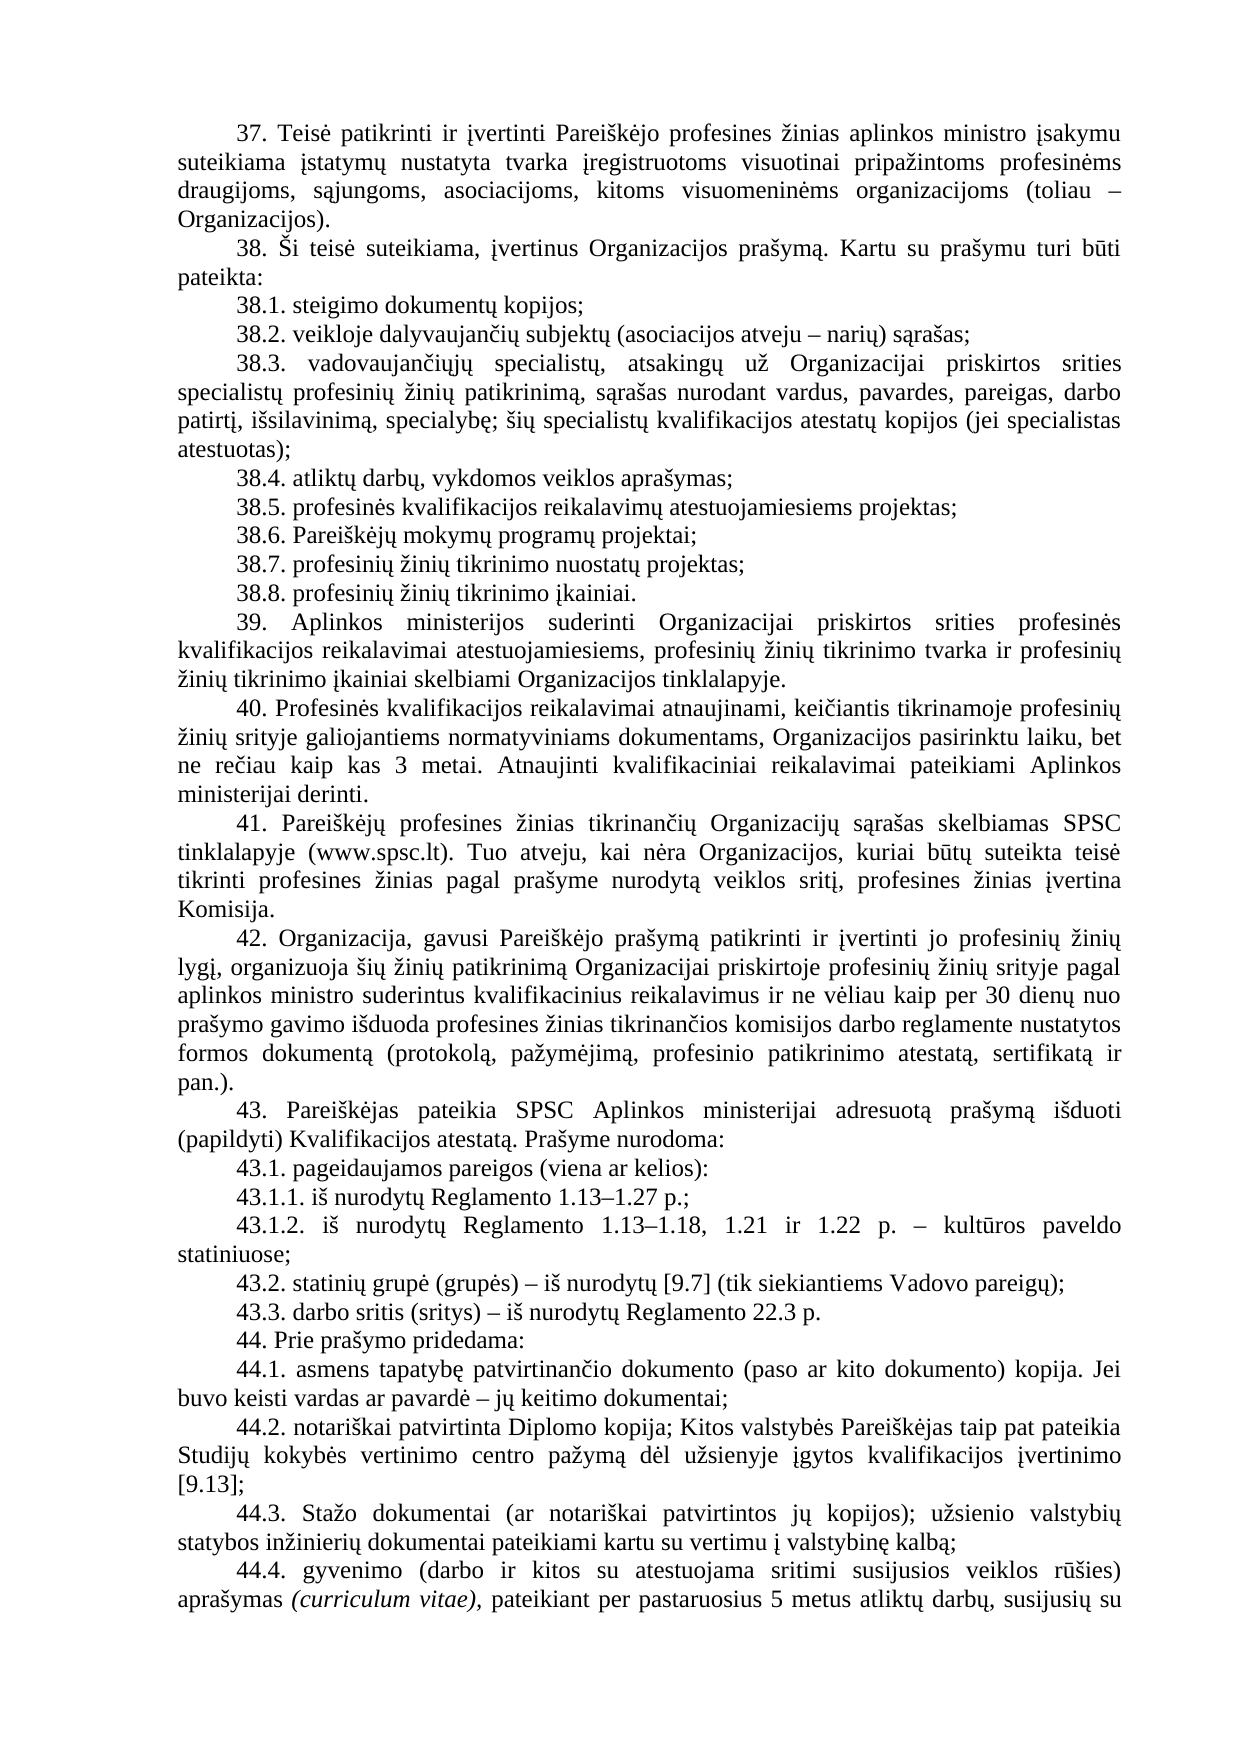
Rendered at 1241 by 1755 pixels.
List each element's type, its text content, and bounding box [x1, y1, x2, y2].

text 44. Prie prašymo pridedama: [177, 1326, 1122, 1354]
text 38.4. atliktų darbų, vykdomos veiklos aprašymas; [177, 463, 1122, 492]
text 43.2. statinių grupė (grupės) – iš nurodytų [9.7] (tik siekiantiems Vadovo pareigų); [177, 1268, 1122, 1297]
text 38.8. profesinių žinių tikrinimo įkainiai. [177, 578, 1122, 607]
text 38.6. Pareiškėjų mokymų programų projektai; [177, 521, 1122, 549]
text 38.3. vadovaujančiųjų specialistų, atsakingų už Organizacijai priskirtos srities specialistų profesinių žinių patikrinimą, sąrašas nurodant vardus, pavardes, pareigas, darbo patirtį, išsilavinimą, specialybę; šių specialistų kvalifikacijos atestatų kopijos (jei specialistas atestuotas); [177, 348, 1122, 463]
text 38.7. profesinių žinių tikrinimo nuostatų projektas; [177, 549, 1122, 578]
text 41. Pareiškėjų profesines žinias tikrinančių Organizacijų sąrašas skelbiamas SPSC tinklalapyje (www.spsc.lt). Tuo atveju, kai nėra Organizacijos, kuriai būtų suteikta teisė tikrinti profesines žinias pagal prašyme nurodytą veiklos sritį, profesines žinias įvertina Komisija. [177, 808, 1122, 923]
text 38. Ši teisė suteikiama, įvertinus Organizacijos prašymą. Kartu su prašymu turi būti pateikta: [177, 233, 1122, 291]
text 43.1.2. iš nurodytų Reglamento 1.13–1.18, 1.21 ir 1.22 p. – kultūros paveldo statiniuose; [177, 1211, 1122, 1268]
text 40. Profesinės kvalifikacijos reikalavimai atnaujinami, keičiantis tikrinamoje profesinių žinių srityje galiojantiems normatyviniams dokumentams, Organizacijos pasirinktu laiku, bet ne rečiau kaip kas 3 metai. Atnaujinti kvalifikaciniai reikalavimai pateikiami Aplinkos ministerijai derinti. [177, 693, 1122, 808]
text 44.1. asmens tapatybę patvirtinančio dokumento (paso ar kito dokumento) kopija. Jei buvo keisti vardas ar pavardė – jų keitimo dokumentai; [177, 1354, 1122, 1412]
text 43.3. darbo sritis (sritys) – iš nurodytų Reglamento 22.3 p. [177, 1297, 1122, 1326]
text 44.2. notariškai patvirtinta Diplomo kopija; Kitos valstybės Pareiškėjas taip pat pateikia Studijų kokybės vertinimo centro pažymą dėl užsienyje įgytos kvalifikacijos įvertinimo [9.13]; [177, 1412, 1122, 1498]
text 37. Teisė patikrinti ir įvertinti Pareiškėjo profesines žinias aplinkos ministro įsakymu suteikiama įstatymų nustatyta tvarka įregistruotoms visuotinai pripažintoms profesinėms draugijoms, sąjungoms, asociacijoms, kitoms visuomeninėms organizacijoms (toliau – Organizacijos). [177, 118, 1122, 233]
text 38.5. profesinės kvalifikacijos reikalavimų atestuojamiesiems projektas; [177, 492, 1122, 521]
text 44.3. Stažo dokumentai (ar notariškai patvirtintos jų kopijos); užsienio valstybių statybos inžinierių dokumentai pateikiami kartu su vertimu į valstybinę kalbą; [177, 1498, 1122, 1556]
text 42. Organizacija, gavusi Pareiškėjo prašymą patikrinti ir įvertinti jo profesinių žinių lygį, organizuoja šių žinių patikrinimą Organizacijai priskirtoje profesinių žinių srityje pagal aplinkos ministro suderintus kvalifikacinius reikalavimus ir ne vėliau kaip per 30 dienų nuo prašymo gavimo išduoda profesines žinias tikrinančios komisijos darbo reglamente nustatytos formos dokumentą (protokolą, pažymėjimą, profesinio patikrinimo atestatą, sertifikatą ir pan.). [177, 923, 1122, 1096]
text 43. Pareiškėjas pateikia SPSC Aplinkos ministerijai adresuotą prašymą išduoti (papildyti) Kvalifikacijos atestatą. Prašyme nurodoma: [177, 1096, 1122, 1153]
text 38.1. steigimo dokumentų kopijos; [177, 291, 1122, 319]
text 43.1.1. iš nurodytų Reglamento 1.13–1.27 p.; [177, 1182, 1122, 1211]
text 43.1. pageidaujamos pareigos (viena ar kelios): [177, 1153, 1122, 1182]
text 38.2. veikloje dalyvaujančių subjektų (asociacijos atveju – narių) sąrašas; [177, 319, 1122, 348]
text 39. Aplinkos ministerijos suderinti Organizacijai priskirtos srities profesinės kvalifikacijos reikalavimai atestuojamiesiems, profesinių žinių tikrinimo tvarka ir profesinių žinių tikrinimo įkainiai skelbiami Organizacijos tinklalapyje. [177, 607, 1122, 693]
text 44.4. gyvenimo (darbo ir kitos su atestuojama sritimi susijusios veiklos rūšies) aprašymas (curriculum vitae), pateikiant per pastaruosius 5 metus atliktų darbų, susijusių su [177, 1556, 1122, 1613]
